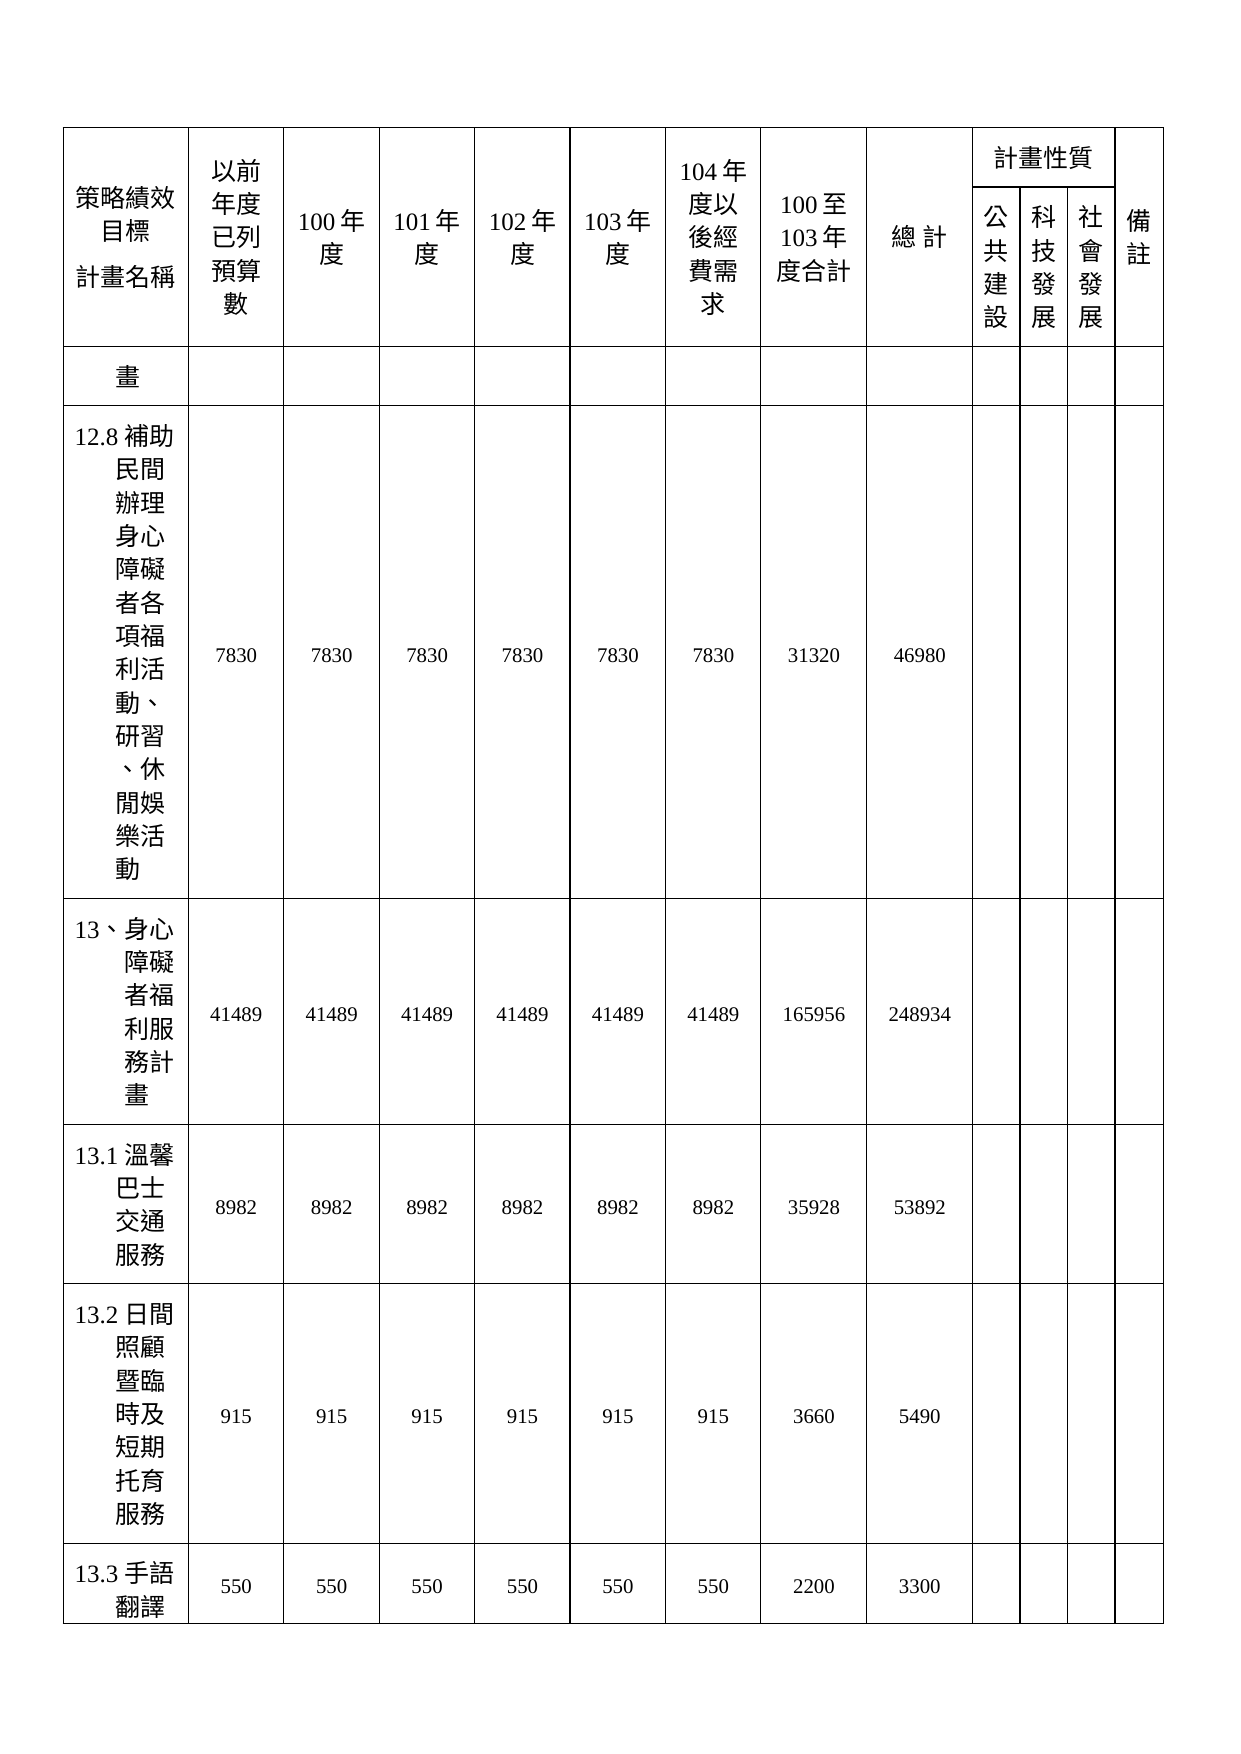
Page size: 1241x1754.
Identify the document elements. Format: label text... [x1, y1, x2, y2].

table_header 100年度 [284, 128, 379, 346]
table_cell 550 [666, 1544, 760, 1623]
table_cell 身心障礙者福利服務計畫 [64, 899, 188, 1124]
table_cell 915 [284, 1284, 379, 1543]
table_cell 915 [666, 1284, 760, 1543]
table_cell [1021, 899, 1067, 1124]
table_cell 7830 [475, 406, 569, 898]
table_cell [666, 347, 760, 405]
table_cell 7830 [189, 406, 283, 898]
table_cell 公共建設 [973, 188, 1019, 346]
table_cell 5490 [867, 1284, 972, 1543]
table_cell 41489 [189, 899, 283, 1124]
table_header 102年度 [475, 128, 569, 346]
table_cell [973, 1284, 1019, 1543]
table_header 備註 [1116, 128, 1163, 346]
table_cell [1021, 347, 1067, 405]
table_header 計畫性質 [973, 128, 1114, 186]
table_cell 550 [380, 1544, 474, 1623]
table_cell 248934 [867, 899, 972, 1124]
table_cell 35928 [761, 1125, 866, 1283]
table_cell 13.3 手語翻譯 [64, 1544, 188, 1623]
table_cell 7830 [284, 406, 379, 898]
table_cell [571, 347, 665, 405]
table_cell 550 [284, 1544, 379, 1623]
table_cell 915 [189, 1284, 283, 1543]
table_header 100至103年度合計 [761, 128, 866, 346]
table_cell [1116, 899, 1163, 1124]
table_cell 13.2 日間照顧暨臨時及短期托育服務 [64, 1284, 188, 1543]
table_cell [1068, 1125, 1114, 1283]
table_cell 31320 [761, 406, 866, 898]
table_cell 41489 [380, 899, 474, 1124]
table_cell 畫 [64, 347, 188, 405]
table_cell 12.8 補助民間辦理身心障礙者各項福利活動、研習、休閒娛樂活動 [64, 406, 188, 898]
table_cell 8982 [571, 1125, 665, 1283]
table_cell [867, 347, 972, 405]
table_cell 41489 [284, 899, 379, 1124]
table_cell 8982 [189, 1125, 283, 1283]
table_cell 8982 [475, 1125, 569, 1283]
table_cell 165956 [761, 899, 866, 1124]
table_cell [1068, 1284, 1114, 1543]
table_header 總 計 [867, 128, 972, 346]
table_cell 915 [380, 1284, 474, 1543]
table_cell 2200 [761, 1544, 866, 1623]
table_cell [1068, 1544, 1114, 1623]
table_cell 550 [475, 1544, 569, 1623]
table_header 策略績效目標 計畫名稱 [64, 128, 188, 346]
table_cell 3300 [867, 1544, 972, 1623]
table_cell [1116, 1544, 1163, 1623]
table_cell [1068, 899, 1114, 1124]
table_cell [761, 347, 866, 405]
table_cell 46980 [867, 406, 972, 898]
table_cell [973, 406, 1019, 898]
table_header 以前年度已列預算數 [189, 128, 283, 346]
table_cell [1021, 406, 1067, 898]
table_cell 13.1 溫馨巴士交通服務 [64, 1125, 188, 1283]
table_cell [1116, 1125, 1163, 1283]
table_cell [1021, 1284, 1067, 1543]
table_cell [1068, 347, 1114, 405]
table_cell 3660 [761, 1284, 866, 1543]
table_cell 8982 [380, 1125, 474, 1283]
table_cell 550 [189, 1544, 283, 1623]
table_cell [1116, 406, 1163, 898]
table_cell [973, 899, 1019, 1124]
table_cell 8982 [666, 1125, 760, 1283]
table_cell [973, 347, 1019, 405]
table_cell [1068, 406, 1114, 898]
table_cell 科技發展 [1021, 188, 1067, 346]
table_header 104年度以後經費需求 [666, 128, 760, 346]
table_cell 915 [475, 1284, 569, 1543]
table_cell 社會發展 [1068, 188, 1114, 346]
table_cell [284, 347, 379, 405]
table_cell [1021, 1544, 1067, 1623]
table_cell 53892 [867, 1125, 972, 1283]
table_cell [973, 1544, 1019, 1623]
table_cell [380, 347, 474, 405]
table_cell 550 [571, 1544, 665, 1623]
table_cell [475, 347, 569, 405]
table_header 103年度 [571, 128, 665, 346]
table_cell 41489 [475, 899, 569, 1124]
table_header 101年度 [380, 128, 474, 346]
table_cell 7830 [380, 406, 474, 898]
table_cell 41489 [666, 899, 760, 1124]
table_cell 41489 [571, 899, 665, 1124]
table_cell 7830 [571, 406, 665, 898]
table_cell 7830 [666, 406, 760, 898]
table_cell [1116, 347, 1163, 405]
table_cell [1116, 1284, 1163, 1543]
table_cell [973, 1125, 1019, 1283]
table_cell [1021, 1125, 1067, 1283]
table_cell 915 [571, 1284, 665, 1543]
table_cell [189, 347, 283, 405]
table_cell 8982 [284, 1125, 379, 1283]
